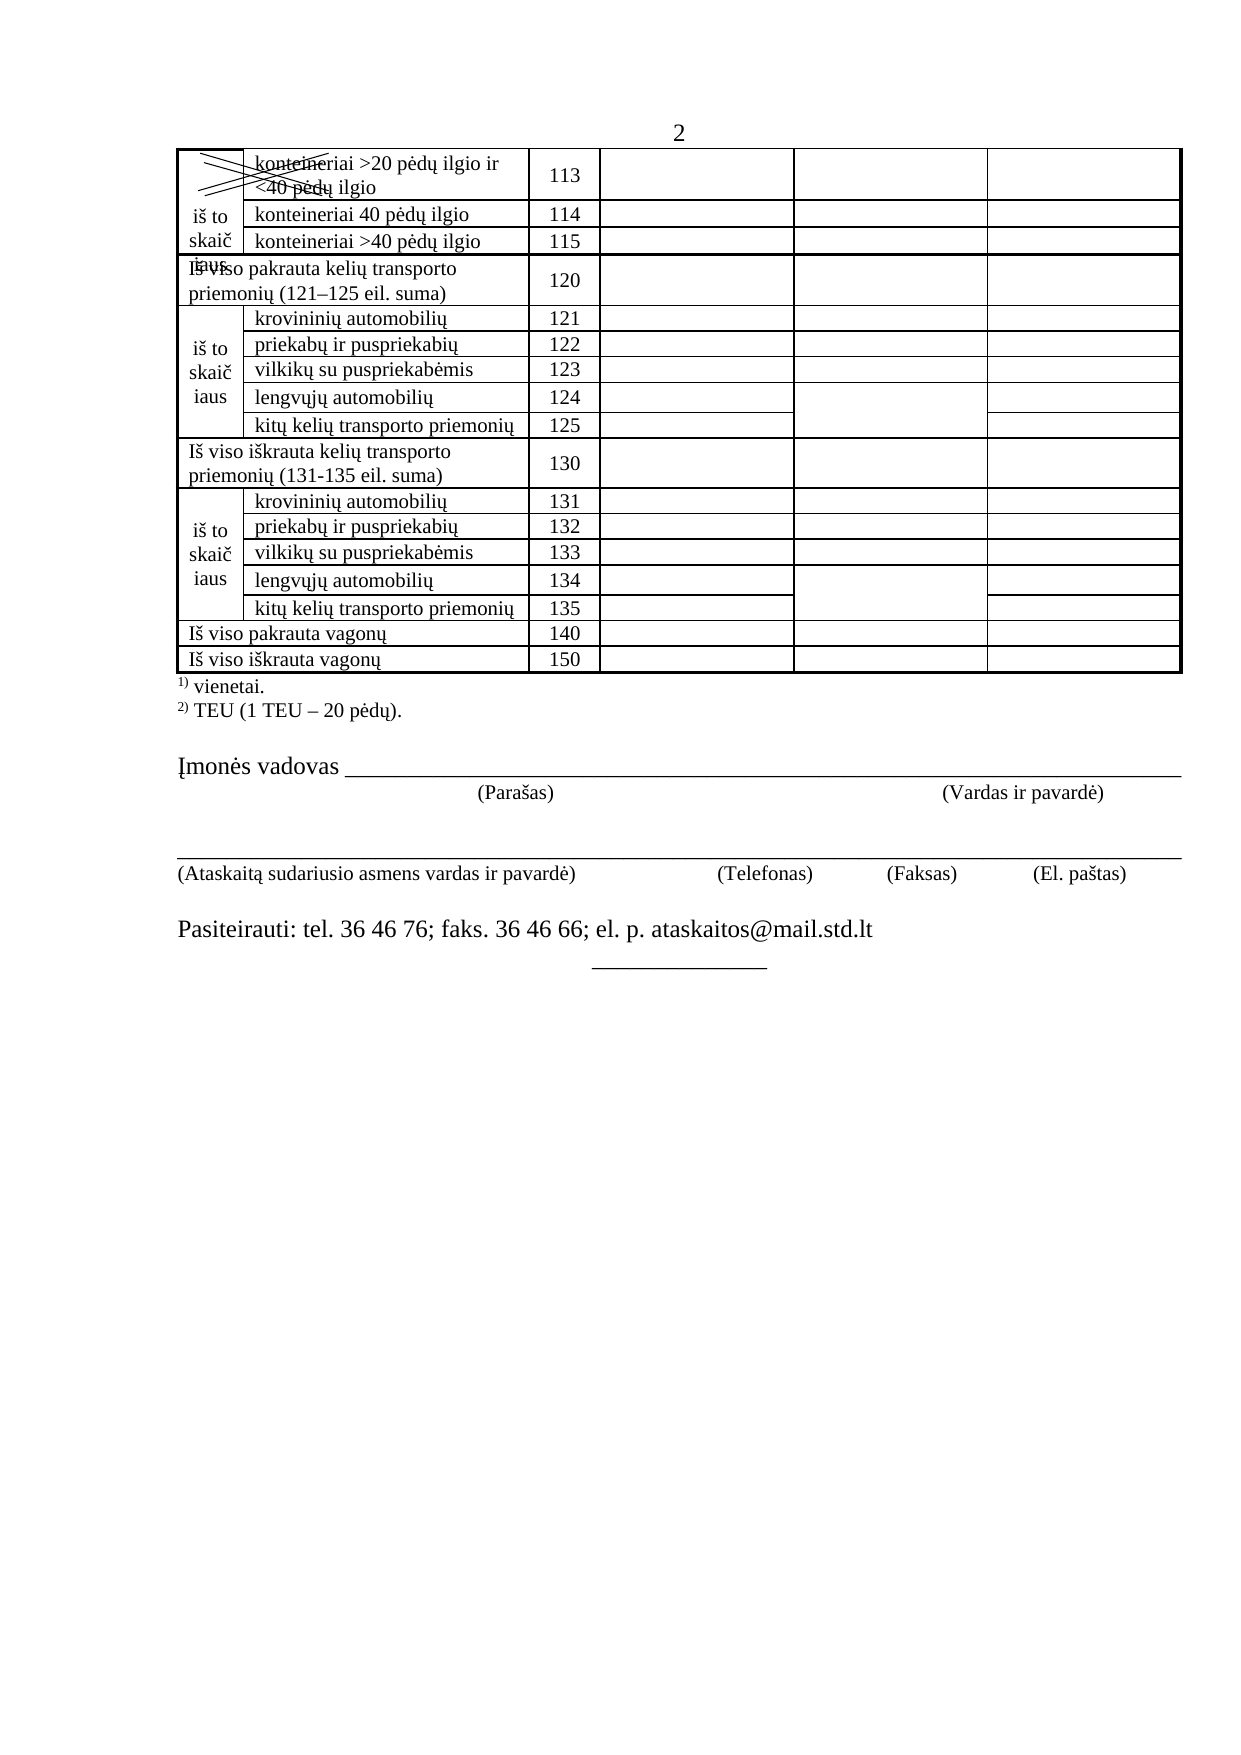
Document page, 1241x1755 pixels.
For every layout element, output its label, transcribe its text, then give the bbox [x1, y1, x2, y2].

table_cell Iš viso iškrauta vagonų [179, 647, 528, 671]
table_cell kitų kelių transporto priemonių [244, 596, 528, 620]
table_cell [795, 383, 987, 412]
table_cell konteineriai >20 pėdų ilgio ir <40 pėdų ilgio [244, 149, 528, 199]
table_cell [795, 149, 987, 199]
table_cell [988, 647, 1179, 671]
table_cell 120 [530, 256, 599, 304]
table_cell 135 [530, 596, 599, 620]
table_cell priekabų ir puspriekabių [244, 514, 528, 538]
table_cell 124 [530, 383, 599, 412]
table_cell [601, 357, 793, 381]
table_cell [601, 201, 793, 226]
text 1) vienetai. [177, 674, 1181, 698]
table_cell Iš viso pakrauta kelių transporto priemonių (121–125 eil. suma) [179, 256, 528, 304]
table_cell 114 [530, 201, 599, 226]
table_cell [795, 412, 987, 437]
table_cell 113 [530, 149, 599, 199]
table_cell [601, 489, 793, 513]
table_cell [795, 332, 987, 356]
text (Parašas) (Vardas ir pavardė) [177, 780, 1181, 804]
table_cell 122 [530, 332, 599, 356]
table_cell [601, 514, 793, 538]
table_cell [795, 621, 987, 645]
table_cell [601, 256, 793, 304]
table_cell [795, 594, 987, 620]
table_cell [988, 413, 1179, 437]
table_cell [988, 228, 1179, 253]
table_cell iš to skaičiaus [179, 151, 243, 253]
table_cell [988, 383, 1179, 412]
table_cell [795, 256, 987, 304]
table_cell 121 [530, 306, 599, 330]
table_cell [601, 306, 793, 330]
table_cell [795, 566, 987, 594]
table_cell [988, 439, 1179, 487]
table_cell 150 [530, 647, 599, 671]
text (Ataskaitą sudariusio asmens vardas ir pavardė) (Telefonas) (Faksas) (El. paštas) [177, 861, 1181, 885]
table_cell [988, 596, 1179, 620]
table_cell [988, 357, 1179, 381]
table_cell 125 [530, 413, 599, 437]
table_cell vilkikų su puspriekabėmis [244, 357, 528, 381]
text 2) TEU (1 TEU – 20 pėdų). [177, 698, 1181, 722]
table_cell [988, 514, 1179, 538]
table_cell [795, 306, 987, 330]
table_cell [601, 149, 793, 199]
table_cell [601, 332, 793, 356]
text ______________ [177, 943, 1181, 972]
table_cell [795, 540, 987, 564]
table_cell Iš viso iškrauta kelių transporto priemonių (131-135 eil. suma) [179, 439, 528, 487]
table_cell [795, 647, 987, 671]
table_cell [601, 566, 793, 594]
table_cell [988, 621, 1179, 645]
table_cell [988, 540, 1179, 564]
table_cell [795, 514, 987, 538]
table_cell Iš viso pakrauta vagonų [179, 621, 528, 645]
table_cell 132 [530, 514, 599, 538]
table_cell iš to skaičiaus [179, 306, 243, 437]
table_cell [601, 540, 793, 564]
table_cell [988, 306, 1179, 330]
table_cell vilkikų su puspriekabėmis [244, 540, 528, 564]
table_cell [795, 357, 987, 381]
table_cell 131 [530, 489, 599, 513]
table_cell [601, 413, 793, 437]
table_cell [988, 566, 1179, 594]
table_cell [601, 647, 793, 671]
table_cell [795, 228, 987, 253]
table_cell [988, 489, 1179, 513]
table_cell [601, 439, 793, 487]
table_cell lengvųjų automobilių [244, 566, 528, 594]
table_cell priekabų ir puspriekabių [244, 332, 528, 356]
table_cell [601, 621, 793, 645]
table_cell lengvųjų automobilių [244, 383, 528, 412]
table_cell 130 [530, 439, 599, 487]
table_cell [601, 383, 793, 412]
table_cell krovininių automobilių [244, 489, 528, 513]
table_cell konteineriai >40 pėdų ilgio [244, 228, 528, 253]
table_cell [988, 332, 1179, 356]
table_cell [601, 596, 793, 620]
table_cell 134 [530, 566, 599, 594]
table_cell [795, 201, 987, 226]
text Pasiteirauti: tel. 36 46 76; faks. 36 46 66; el. p. ataskaitos@mail.std.lt [177, 914, 1181, 943]
table_cell [988, 201, 1179, 226]
table_cell iš to skaičiaus [179, 489, 243, 620]
table_cell 140 [530, 621, 599, 645]
table_cell [988, 256, 1179, 304]
text Įmonės vadovas [177, 751, 1181, 780]
table_cell [795, 489, 987, 513]
table_cell krovininių automobilių [244, 306, 528, 330]
table_cell [988, 149, 1179, 199]
table_cell kitų kelių transporto priemonių [244, 413, 528, 437]
table_cell 115 [530, 228, 599, 253]
table_cell 133 [530, 540, 599, 564]
table_cell [601, 228, 793, 253]
table_cell [795, 439, 987, 487]
table_cell konteineriai 40 pėdų ilgio [244, 201, 528, 226]
table_cell 123 [530, 357, 599, 381]
